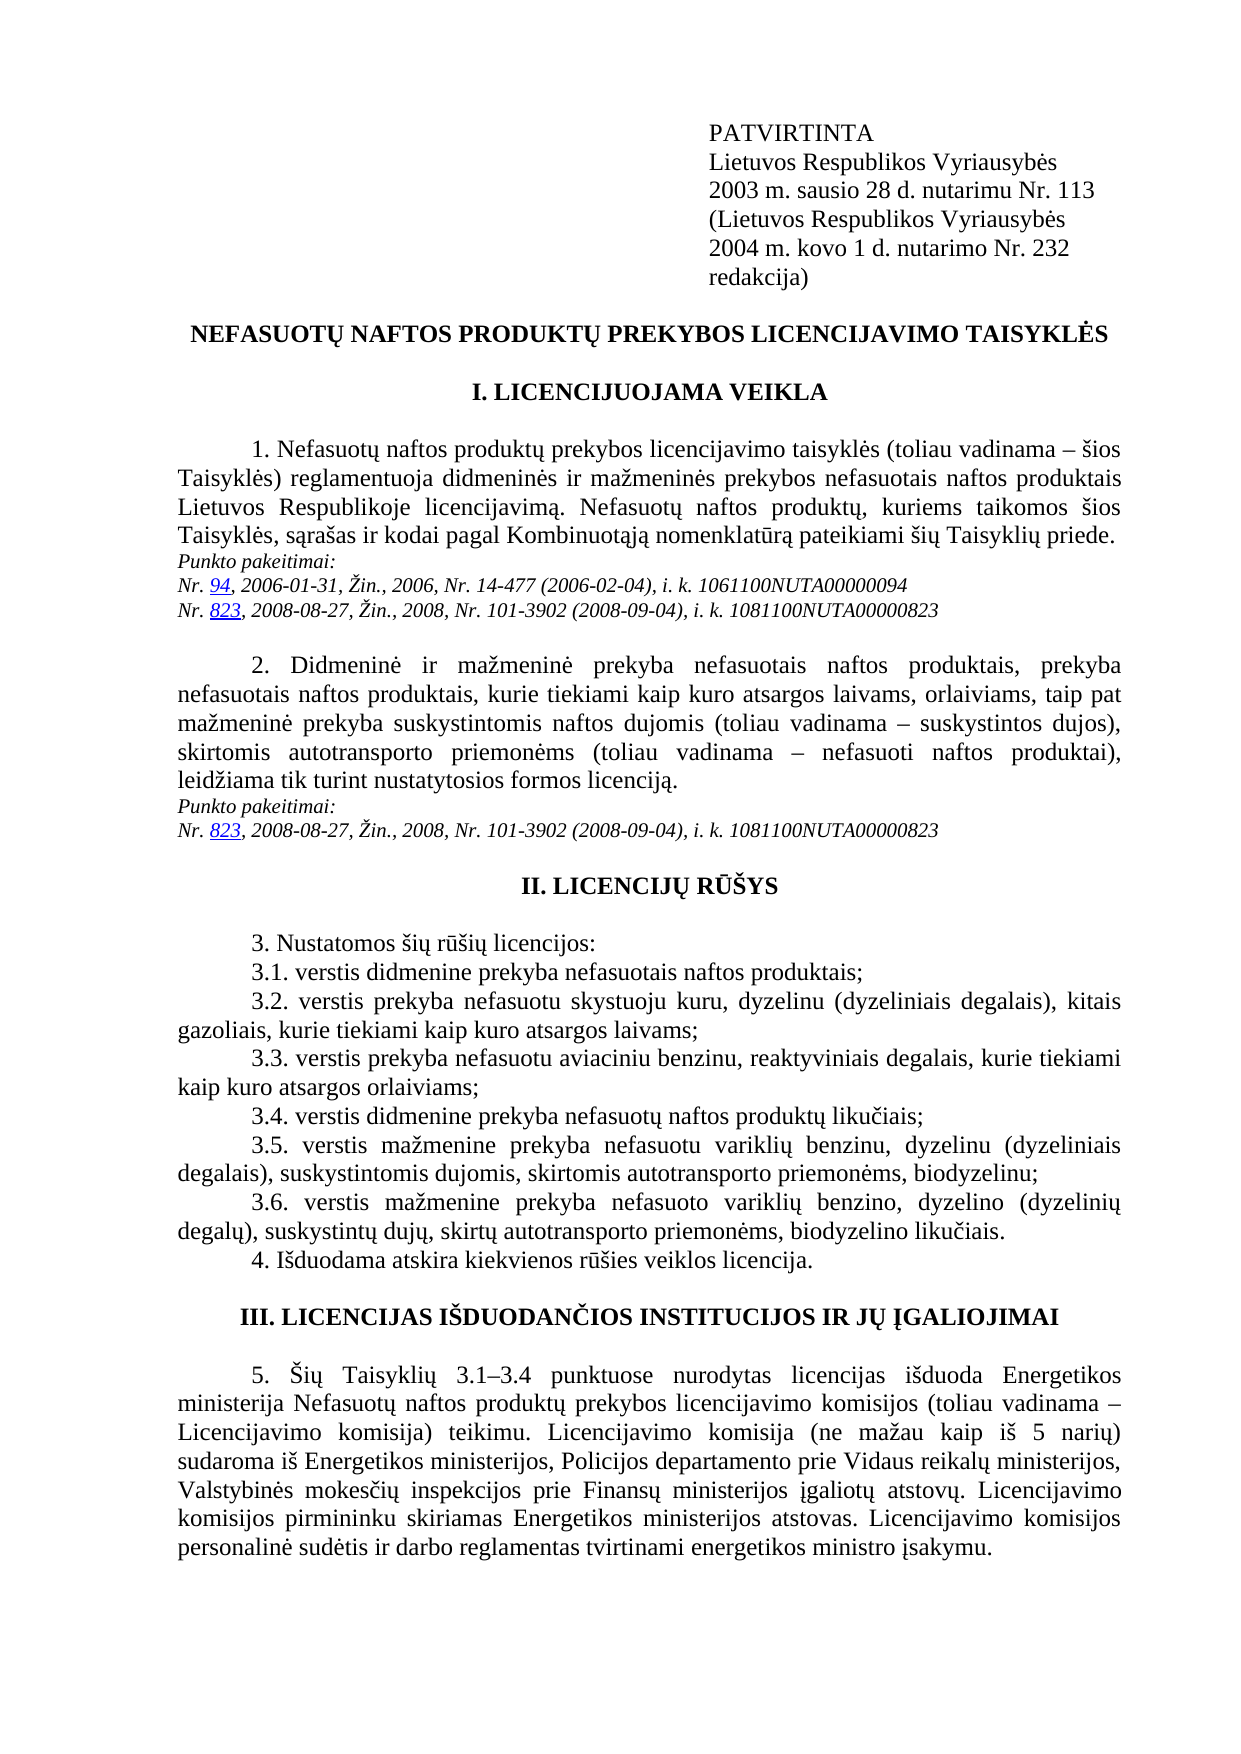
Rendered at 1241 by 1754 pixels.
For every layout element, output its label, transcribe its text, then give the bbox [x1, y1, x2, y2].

text 5. Šių Taisyklių 3.1–3.4 punktuose nurodytas licencijas išduoda Energetikos ministerija Nefasuotų naftos produktų prekybos licencijavimo komisijos (toliau vadinama – Licencijavimo komisija) teikimu. Licencijavimo komisija (ne mažau kaip iš 5 narių) sudaroma iš Energetikos ministerijos, Policijos departamento prie Vidaus reikalų ministerijos, Valstybinės mokesčių inspekcijos prie Finansų ministerijos įgaliotų atstovų. Licencijavimo komisijos pirmininku skiriamas Energetikos ministerijos atstovas. Licencijavimo komisijos personalinė sudėtis ir darbo reglamentas tvirtinami energetikos ministro įsakymu. [177, 1360, 1122, 1561]
text 3.5. verstis mažmenine prekyba nefasuotu variklių benzinu, dyzelinu (dyzeliniais degalais), suskystintomis dujomis, skirtomis autotransporto priemonėms, biodyzelinu; [177, 1130, 1122, 1187]
text 3.2. verstis prekyba nefasuotu skystuoju kuru, dyzelinu (dyzeliniais degalais), kitais gazoliais, kurie tiekiami kaip kuro atsargos laivams; [177, 986, 1122, 1043]
text 3.1. verstis didmenine prekyba nefasuotais naftos produktais; [177, 957, 1122, 986]
text 2. Didmeninė ir mažmeninė prekyba nefasuotais naftos produktais, prekyba nefasuotais naftos produktais, kurie tiekiami kaip kuro atsargos laivams, orlaiviams, taip pat mažmeninė prekyba suskystintomis naftos dujomis (toliau vadinama – suskystintos dujos), skirtomis autotransporto priemonėms (toliau vadinama – nefasuoti naftos produktai), leidžiama tik turint nustatytosios formos licenciją. [177, 650, 1122, 794]
subtitle I. LICENCIJUOJAMA VEIKLA [177, 377, 1122, 406]
subtitle III. Licencijas išduodančios institucijos ir Jų įgaliojimai [177, 1302, 1122, 1331]
text 3.6. verstis mažmenine prekyba nefasuoto variklių benzino, dyzelino (dyzelinių degalų), suskystintų dujų, skirtų autotransporto priemonėms, biodyzelino likučiais. [177, 1187, 1122, 1245]
text redakcija) [177, 262, 1122, 291]
text Patvirtinta [177, 118, 1122, 147]
text Nr. 823, 2008-08-27, Žin., 2008, Nr. 101-3902 (2008-09-04), i. k. 1081100NUTA00000823 [177, 818, 1122, 842]
text Nefasuotų naftos produktų prekybos licencijavimo taisyklės [177, 319, 1122, 348]
text Punkto pakeitimai: [177, 549, 1122, 573]
text 1. Nefasuotų naftos produktų prekybos licencijavimo taisyklės (toliau vadinama – šios Taisyklės) reglamentuoja didmeninės ir mažmeninės prekybos nefasuotais naftos produktais Lietuvos Respublikoje licencijavimą. Nefasuotų naftos produktų, kuriems taikomos šios Taisyklės, sąrašas ir kodai pagal Kombinuotąją nomenklatūrą pateikiami šių Taisyklių priede. [177, 434, 1122, 549]
text Punkto pakeitimai: [177, 794, 1122, 818]
text Lietuvos Respublikos Vyriausybės [177, 147, 1122, 176]
text Nr. 94, 2006-01-31, Žin., 2006, Nr. 14-477 (2006-02-04), i. k. 1061100NUTA00000094 [177, 573, 1122, 597]
text 2004 m. kovo 1 d. nutarimo Nr. 232 [177, 233, 1122, 262]
text 3.4. verstis didmenine prekyba nefasuotų naftos produktų likučiais; [177, 1101, 1122, 1130]
text 4. Išduodama atskira kiekvienos rūšies veiklos licencija. [177, 1245, 1122, 1273]
text II. Licencijų rūšys [177, 871, 1122, 900]
text 3. Nustatomos šių rūšių licencijos: [177, 928, 1122, 957]
text 3.3. verstis prekyba nefasuotu aviaciniu benzinu, reaktyviniais degalais, kurie tiekiami kaip kuro atsargos orlaiviams; [177, 1043, 1122, 1101]
text (Lietuvos Respublikos Vyriausybės [177, 204, 1122, 233]
text 2003 m. sausio 28 d. nutarimu Nr. 113 [177, 176, 1122, 204]
text Nr. 823, 2008-08-27, Žin., 2008, Nr. 101-3902 (2008-09-04), i. k. 1081100NUTA00000823 [177, 597, 1122, 622]
